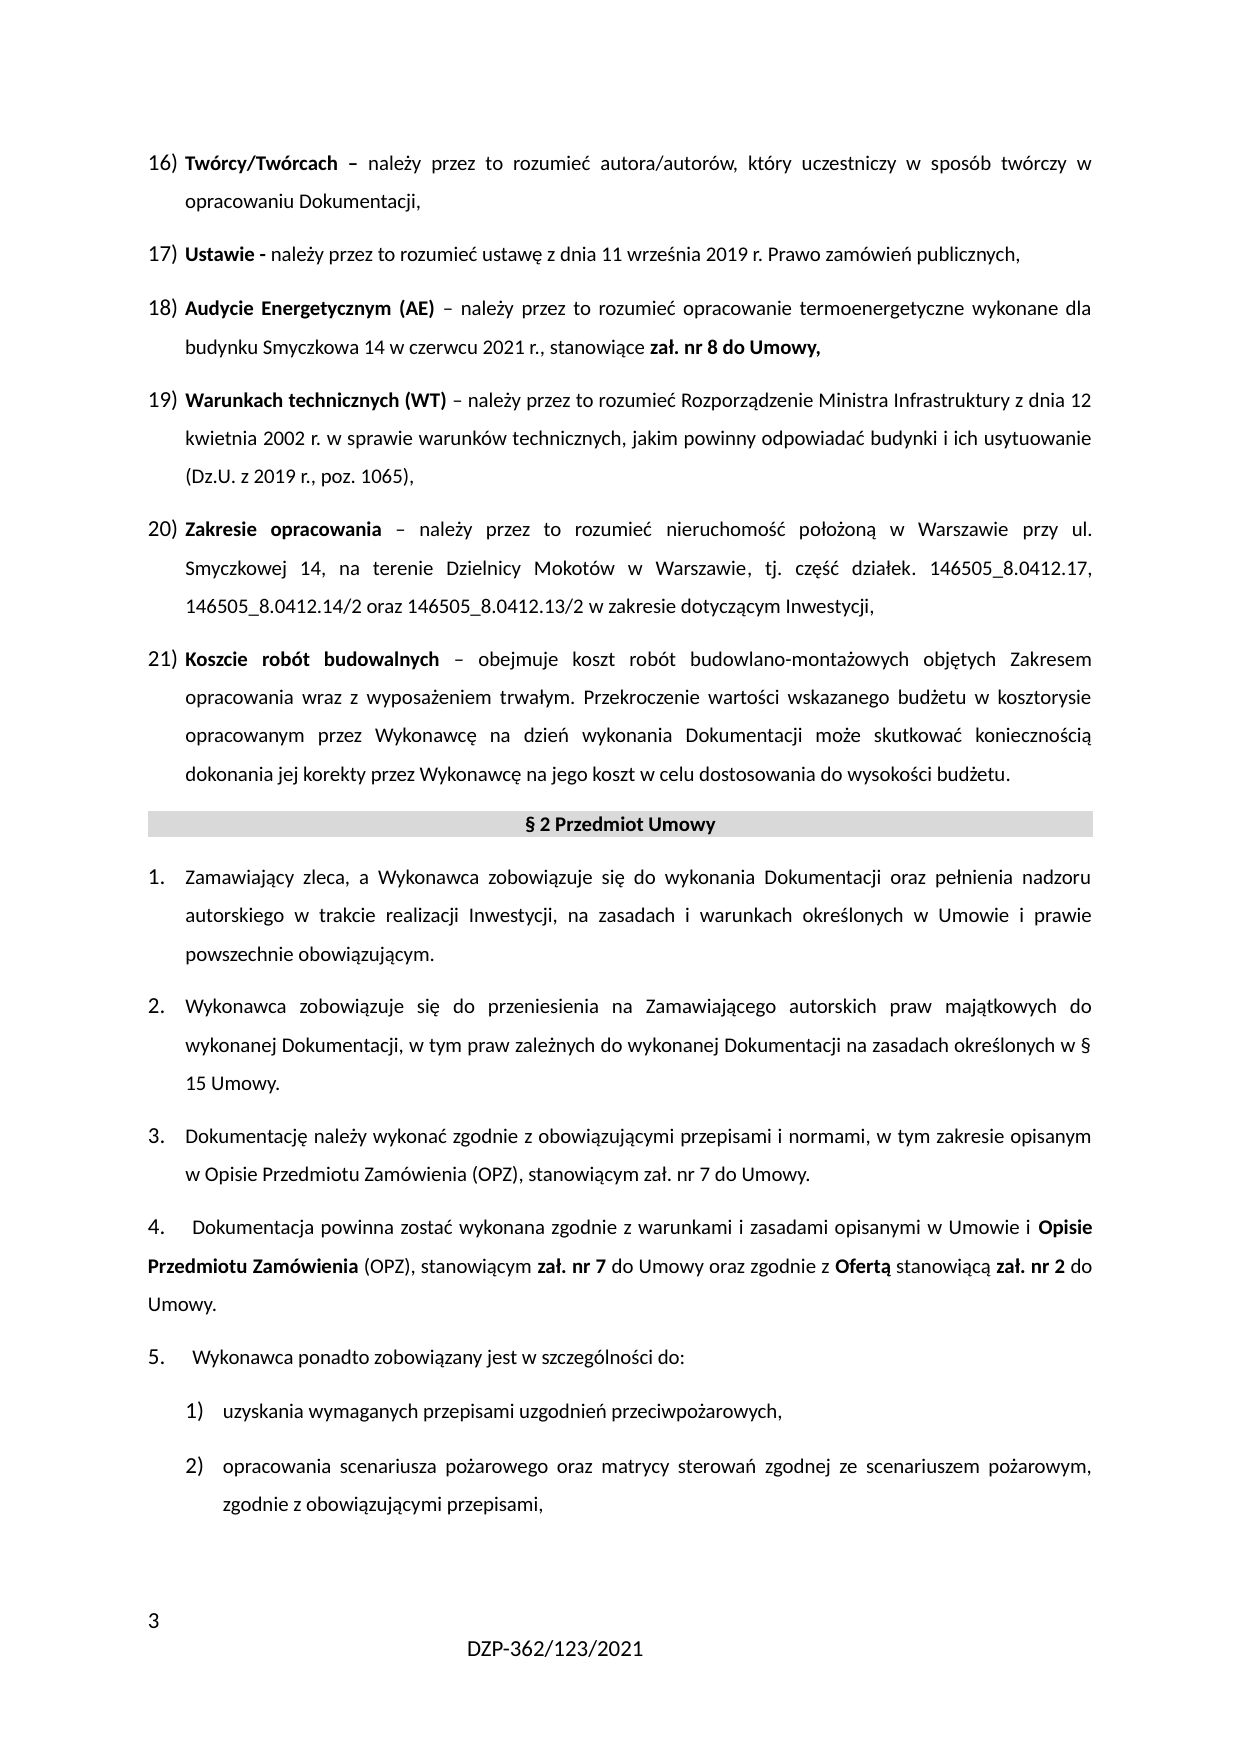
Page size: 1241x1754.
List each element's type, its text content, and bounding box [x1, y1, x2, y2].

list opracowania scenariusza pożarowego oraz matrycy sterowań zgodnej ze scenariuszem pożarowym, zgodnie z obowiązującymi przepisami, [185, 1451, 1093, 1517]
text § 2 Przedmiot Umowy [148, 811, 1093, 837]
list Ustawie - należy przez to rozumieć ustawę z dnia 11 września 2019 r. Prawo zamówień publicznych, [148, 239, 1093, 267]
list Wykonawca ponadto zobowiązany jest w szczególności do: [148, 1342, 1093, 1370]
list Dokumentacja powinna zostać wykonana zgodnie z warunkami i zasadami opisanymi w Umowie i Opisie Przedmiotu Zamówienia (OPZ), stanowiącym zał. nr 7 do Umowy oraz zgodnie z Ofertą stanowiącą zał. nr 2 do Umowy. [148, 1212, 1093, 1317]
list Audycie Energetycznym (AE) – należy przez to rozumieć opracowanie termoenergetyczne wykonane dla budynku Smyczkowa 14 w czerwcu 2021 r., stanowiące zał. nr 8 do Umowy, [148, 293, 1093, 359]
list Koszcie robót budowalnych – obejmuje koszt robót budowlano-montażowych objętych Zakresem opracowania wraz z wyposażeniem trwałym. Przekroczenie wartości wskazanego budżetu w kosztorysie opracowanym przez Wykonawcę na dzień wykonania Dokumentacji może skutkować koniecznością dokonania jej korekty przez Wykonawcę na jego koszt w celu dostosowania do wysokości budżetu. [148, 644, 1093, 786]
list Dokumentację należy wykonać zgodnie z obowiązującymi przepisami i normami, w tym zakresie opisanym w Opisie Przedmiotu Zamówienia (OPZ), stanowiącym zał. nr 7 do Umowy. [148, 1121, 1093, 1187]
list Warunkach technicznych (WT) – należy przez to rozumieć Rozporządzenie Ministra Infrastruktury z dnia 12 kwietnia 2002 r. w sprawie warunków technicznych, jakim powinny odpowiadać budynki i ich usytuowanie (Dz.U. z 2019 r., poz. 1065), [148, 385, 1093, 489]
list Wykonawca zobowiązuje się do przeniesienia na Zamawiającego autorskich praw majątkowych do wykonanej Dokumentacji, w tym praw zależnych do wykonanej Dokumentacji na zasadach określonych w § 15 Umowy. [148, 991, 1093, 1096]
list uzyskania wymaganych przepisami uzgodnień przeciwpożarowych, [185, 1396, 1093, 1424]
list Zakresie opracowania – należy przez to rozumieć nieruchomość położoną w Warszawie przy ul. Smyczkowej 14, na terenie Dzielnicy Mokotów w Warszawie, tj. część działek. 146505_8.0412.17, 146505_8.0412.14/2 oraz 146505_8.0412.13/2 w zakresie dotyczącym Inwestycji, [148, 514, 1093, 618]
list Zamawiający zleca, a Wykonawca zobowiązuje się do wykonania Dokumentacji oraz pełnienia nadzoru autorskiego w trakcie realizacji Inwestycji, na zasadach i warunkach określonych w Umowie i prawie powszechnie obowiązującym. [148, 862, 1093, 966]
list Twórcy/Twórcach – należy przez to rozumieć autora/autorów, który uczestniczy w sposób twórczy w opracowaniu Dokumentacji, [148, 148, 1093, 214]
